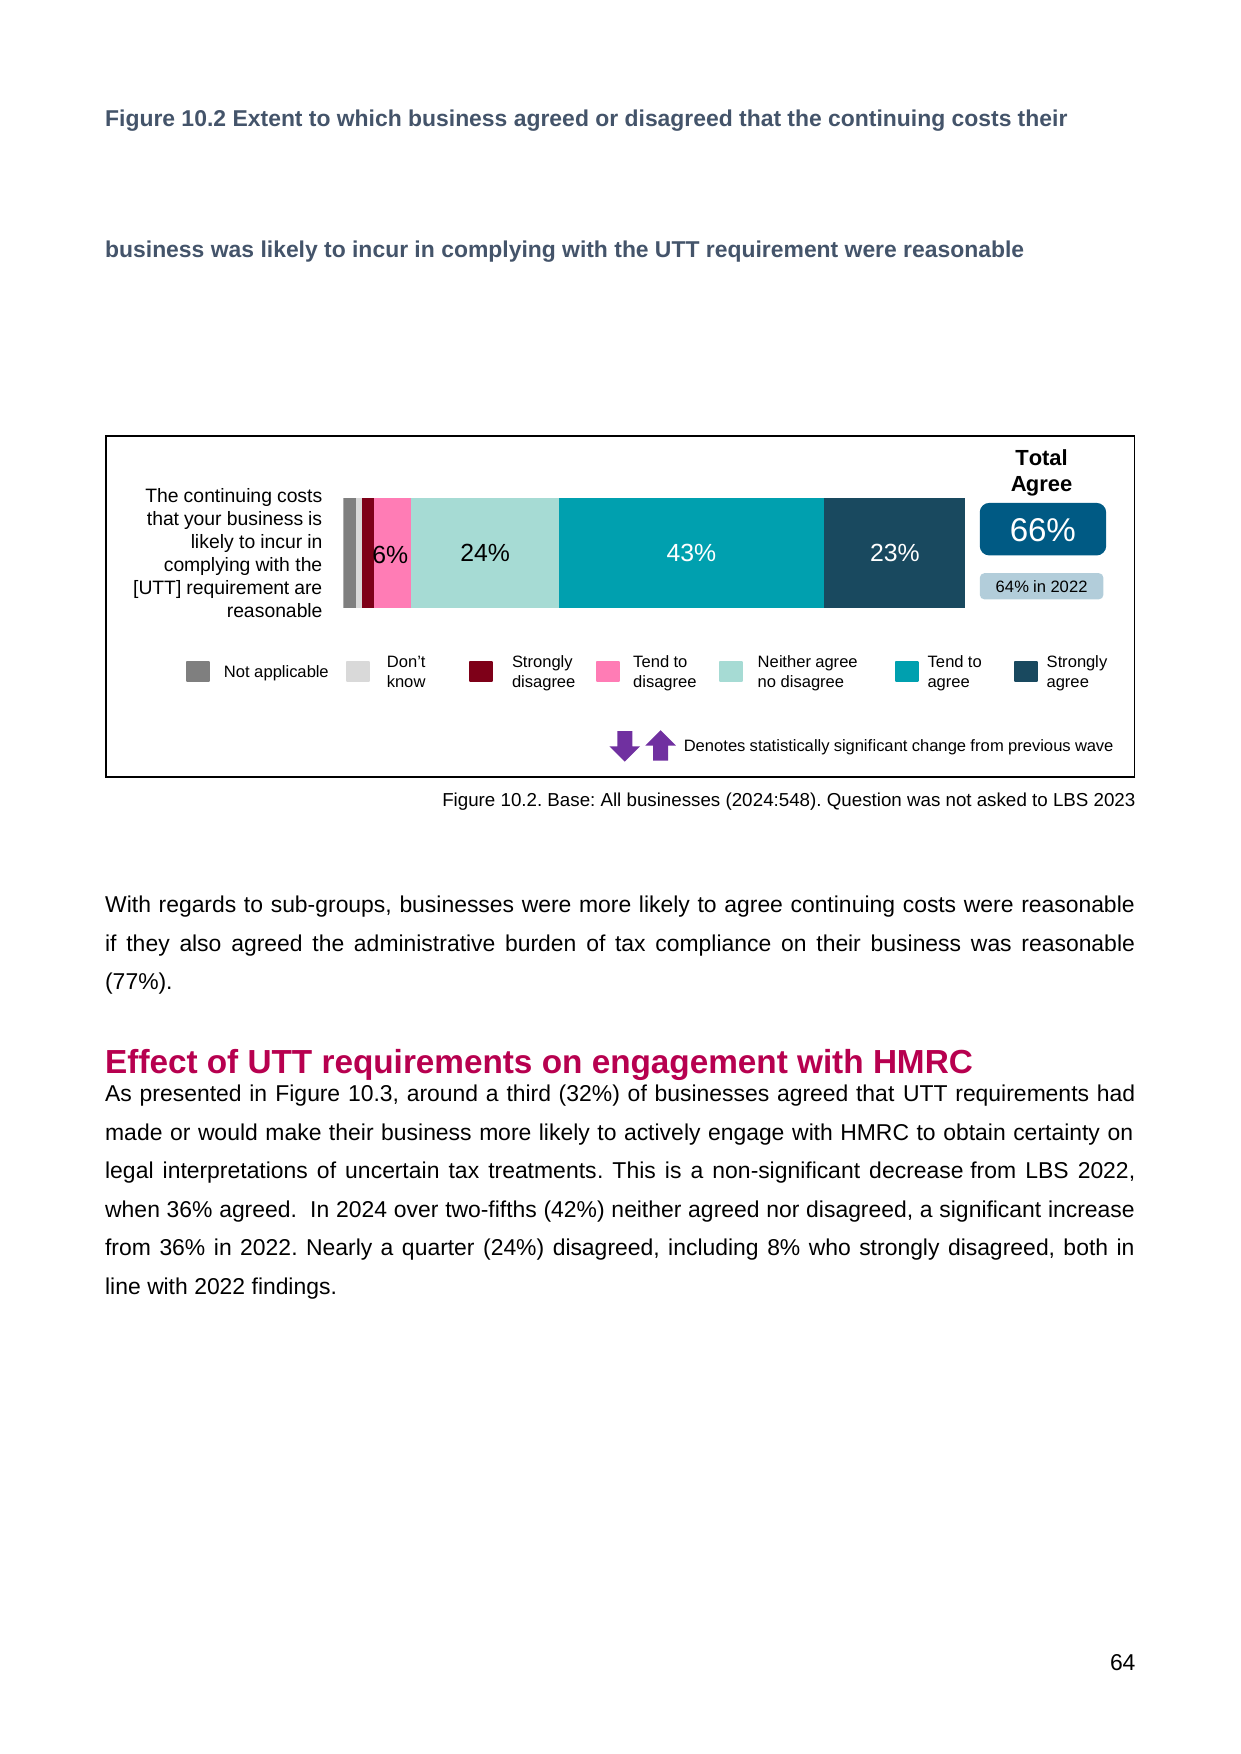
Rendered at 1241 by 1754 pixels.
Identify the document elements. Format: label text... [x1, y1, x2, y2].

text With regards to sub-groups, businesses were more likely to agree continuing costs were reasonable if they also agreed the administrative burden of tax compliance on their business was reasonable (77%). [105, 891, 1135, 1002]
text Figure 10.2. Base: All businesses (2024:548). Question was not asked to LBS 2023 [105, 778, 1135, 860]
text Figure 10.2 Extent to which business agreed or disagreed that the continuing costs their business was likely to incur in complying with the UTT requirement were reasonable [105, 105, 1135, 346]
text Figure 10.2. Base: All businesses (2024:548). Question was not asked to LBS 2023 [107, 437, 1134, 776]
text Figure 10.2. Base: All businesses (2024:548). Question was not asked to LBS 2023 [105, 368, 1135, 435]
subtitle Effect of UTT requirements on engagement with HMRC [105, 1042, 1135, 1080]
text As presented in Figure 10.3, around a third (32%) of businesses agreed that UTT requirements had made or would make their business more likely to actively engage with HMRC to obtain certainty on legal interpretations of uncertain tax treatments. This is a non-significant decrease from LBS 2022, when 36% agreed. In 2024 over two-fifths (42%) neither agreed nor disagreed, a significant increase from 36% in 2022. Nearly a quarter (24%) disagreed, including 8% who strongly disagreed, both in line with 2022 findings. [105, 1080, 1135, 1306]
